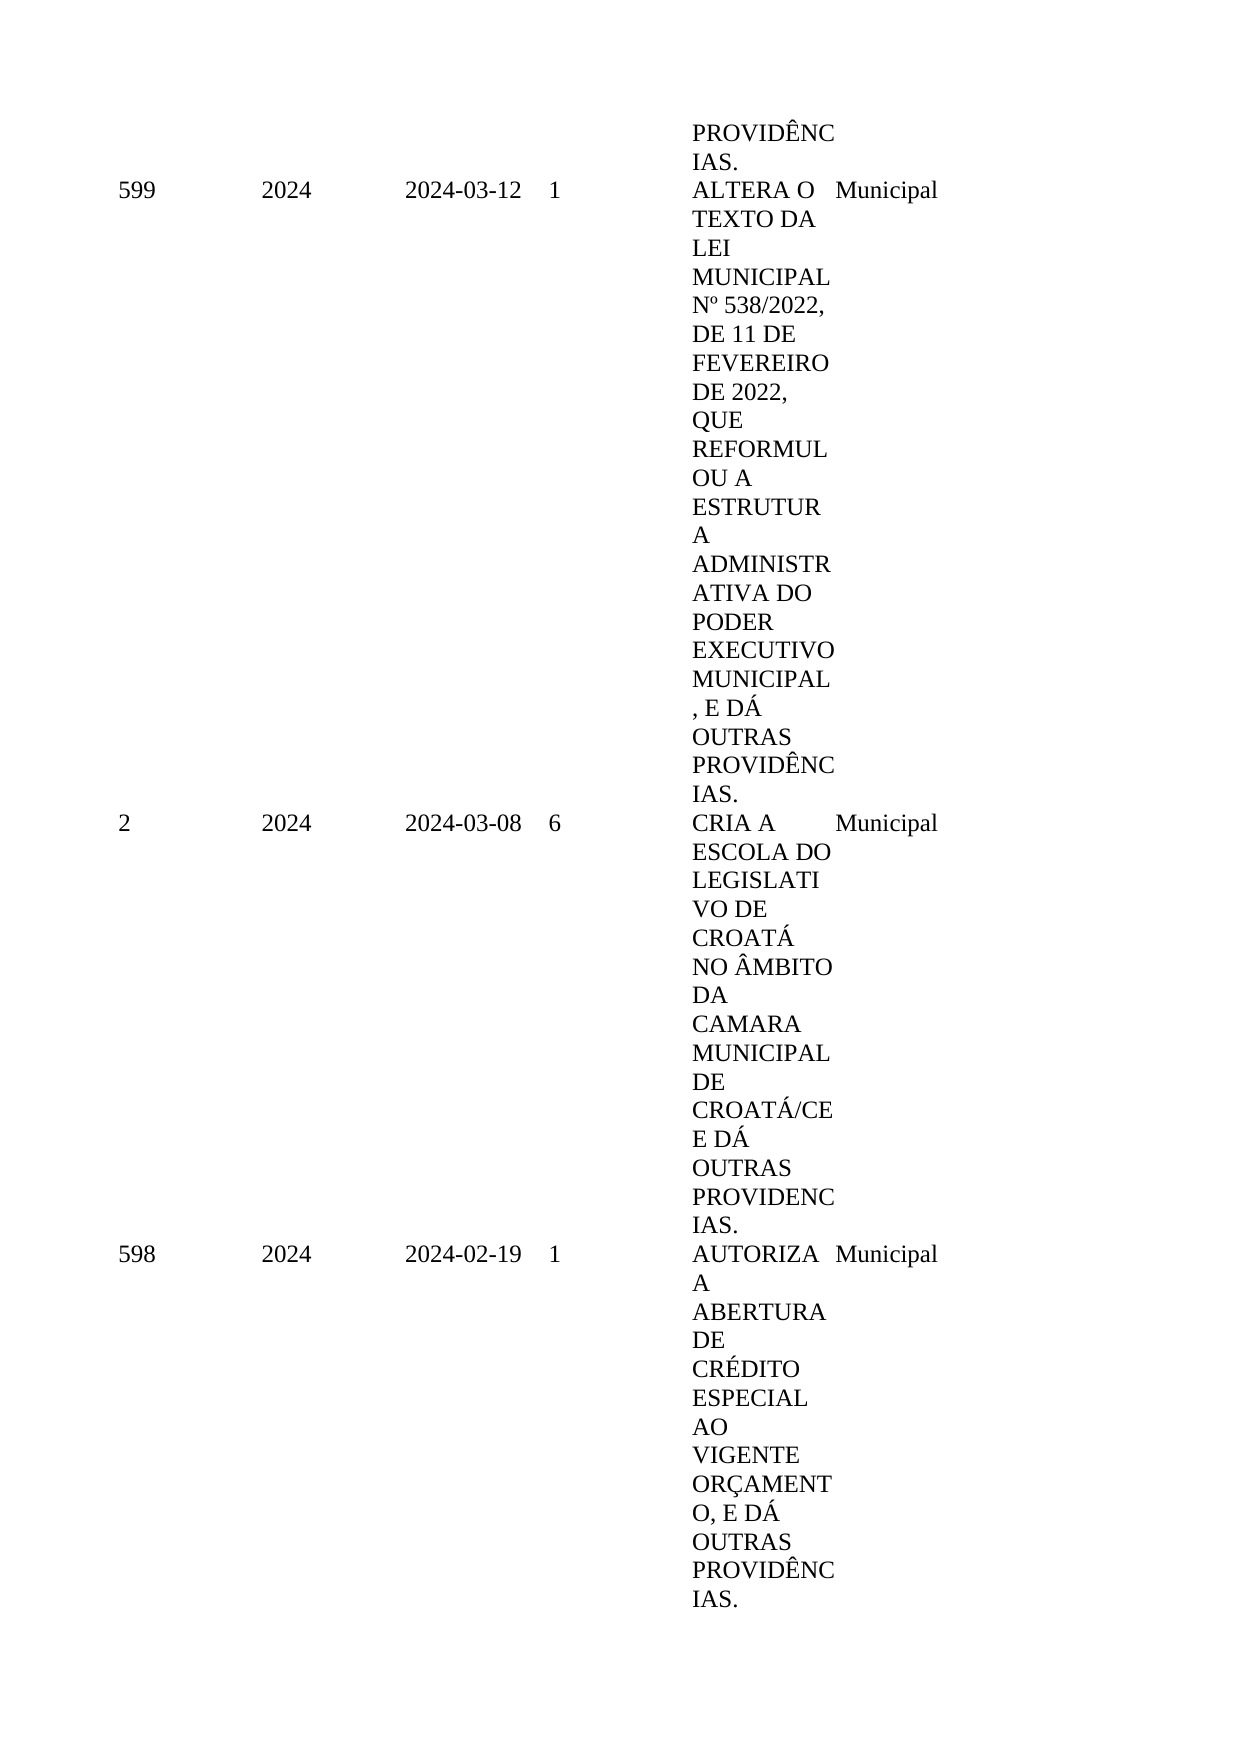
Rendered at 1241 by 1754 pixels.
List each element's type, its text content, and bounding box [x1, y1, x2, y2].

table_cell Municipal [835, 176, 979, 808]
table_cell 6 [548, 808, 692, 1239]
table_cell [979, 118, 1122, 176]
table_cell [405, 118, 548, 176]
table_cell [979, 808, 1122, 1239]
table_cell ALTERA O TEXTO DA LEI MUNICIPAL Nº 538/2022, DE 11 DE FEVEREIRO DE 2022, QUE REFORMULOU A ESTRUTURA ADMINISTRATIVA DO PODER EXECUTIVO MUNICIPAL, E DÁ OUTRAS PROVIDÊNCIAS. [692, 176, 835, 808]
table_cell 2024 [261, 1239, 405, 1613]
table_cell 599 [118, 176, 261, 808]
table_cell [548, 118, 692, 176]
table_cell 2 [118, 808, 261, 1239]
table_cell PROVIDÊNCIAS. [692, 118, 835, 176]
table_cell 2024-02-19 [405, 1239, 548, 1613]
table_cell 2024 [261, 808, 405, 1239]
table_cell AUTORIZA A ABERTURA DE CRÉDITO ESPECIAL AO VIGENTE ORÇAMENTO, E DÁ OUTRAS PROVIDÊNCIAS. [692, 1239, 835, 1613]
table_cell 1 [548, 1239, 692, 1613]
table_cell 1 [548, 176, 692, 808]
table_cell Municipal [835, 808, 979, 1239]
table_cell [835, 118, 979, 176]
table_cell CRIA A ESCOLA DO LEGISLATIVO DE CROATÁ NO ÂMBITO DA CAMARA MUNICIPAL DE CROATÁ/CE E DÁ OUTRAS PROVIDENCIAS. [692, 808, 835, 1239]
table_cell [118, 118, 261, 176]
table_cell 2024-03-12 [405, 176, 548, 808]
table_cell 2024 [261, 176, 405, 808]
table_cell Municipal [835, 1239, 979, 1613]
table_cell [979, 1239, 1122, 1613]
table_cell [261, 118, 405, 176]
table_cell 2024-03-08 [405, 808, 548, 1239]
table_cell 598 [118, 1239, 261, 1613]
table_cell [979, 176, 1122, 808]
